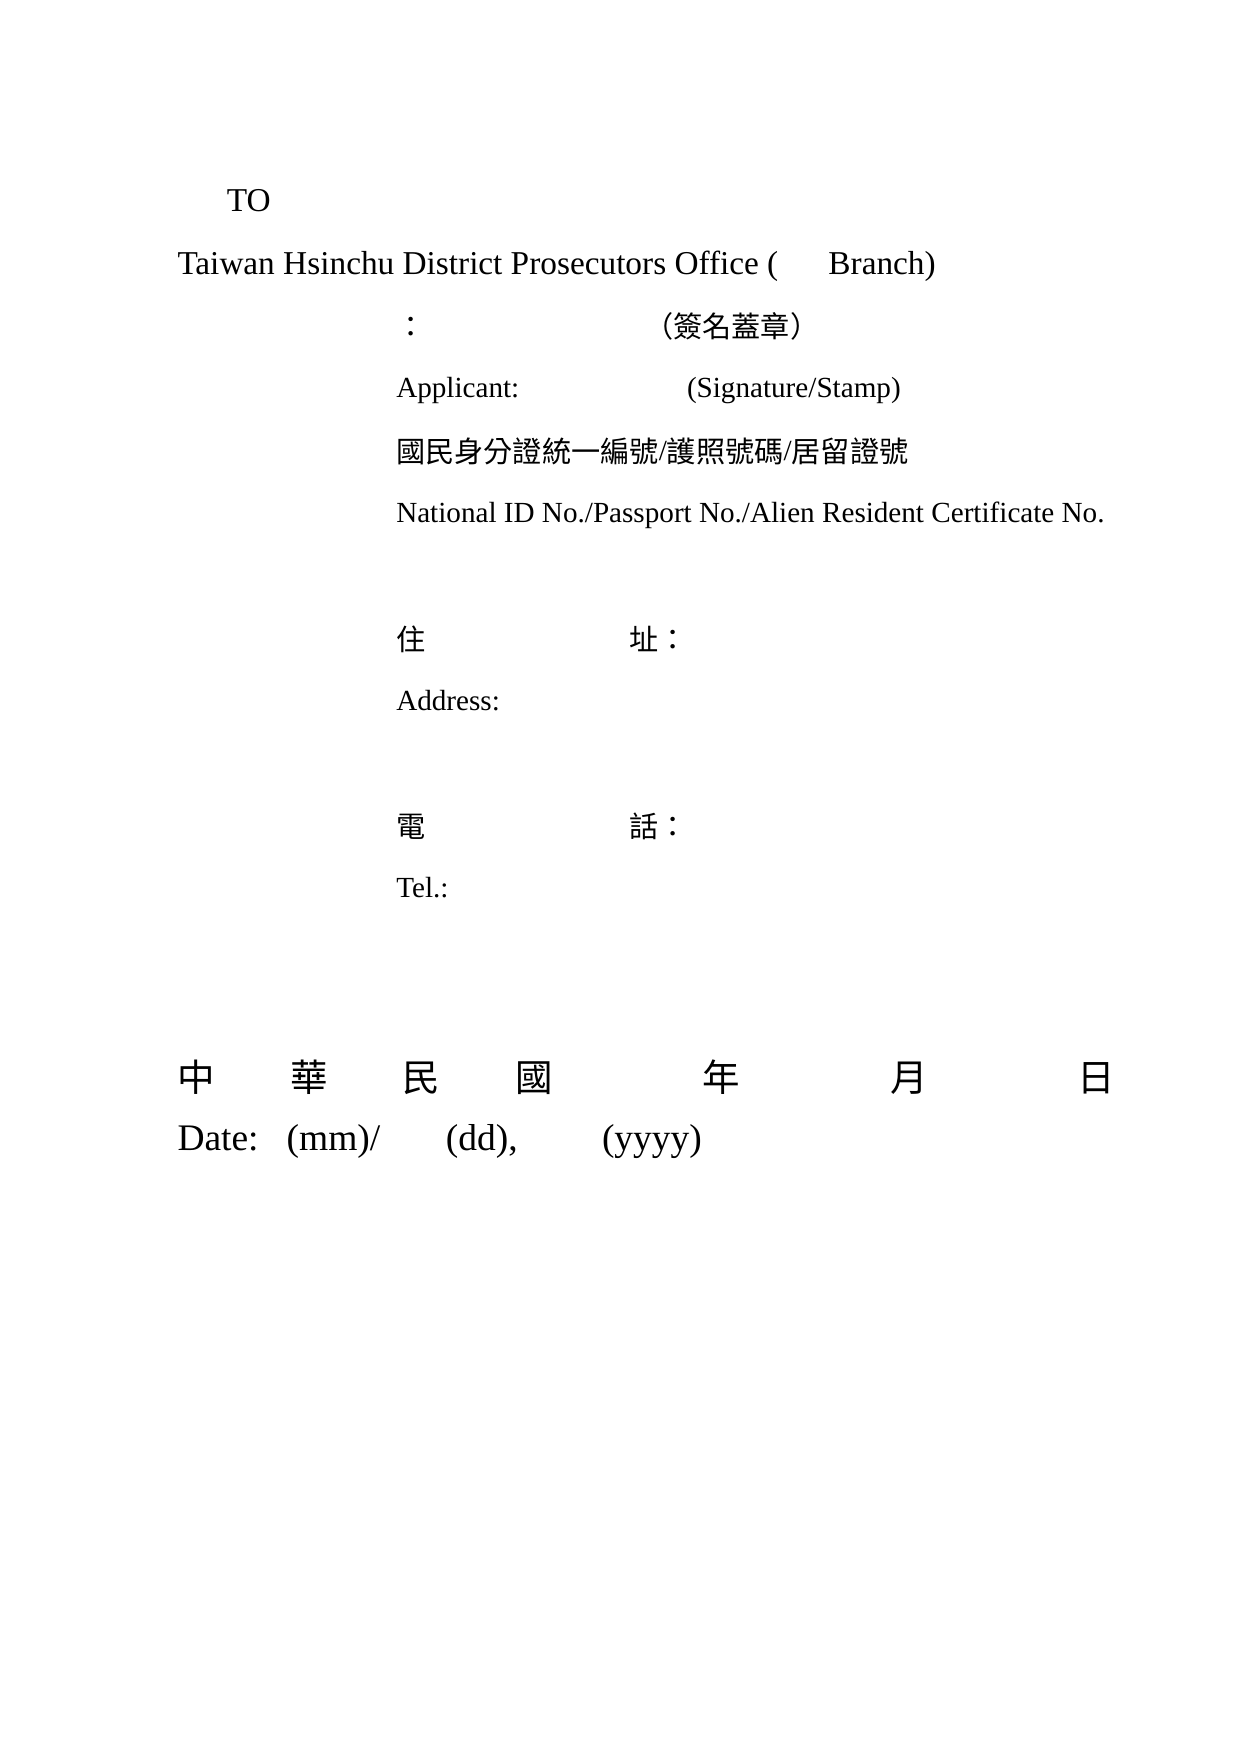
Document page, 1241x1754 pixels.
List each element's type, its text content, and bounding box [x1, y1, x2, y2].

text 住 址： [177, 596, 1122, 658]
text Tel.: [177, 846, 1122, 908]
text ： （簽名蓋章） [177, 283, 1122, 346]
text TO [177, 158, 1122, 221]
text Taiwan Hsinchu District Prosecutors Office ( Branch) [177, 221, 1122, 283]
text 中 華 民 國 年 月 日 [177, 1033, 1122, 1096]
text Date: (mm)/ (dd), (yyyy) [177, 1096, 1122, 1158]
text Applicant: (Signature/Stamp) [177, 346, 1122, 408]
text National ID No./Passport No./Alien Resident Certificate No. [177, 471, 1122, 533]
text 國民身分證統一編號/護照號碼/居留證號 [177, 408, 1122, 471]
text Address: [177, 658, 1122, 721]
text 電 話： [177, 783, 1122, 846]
